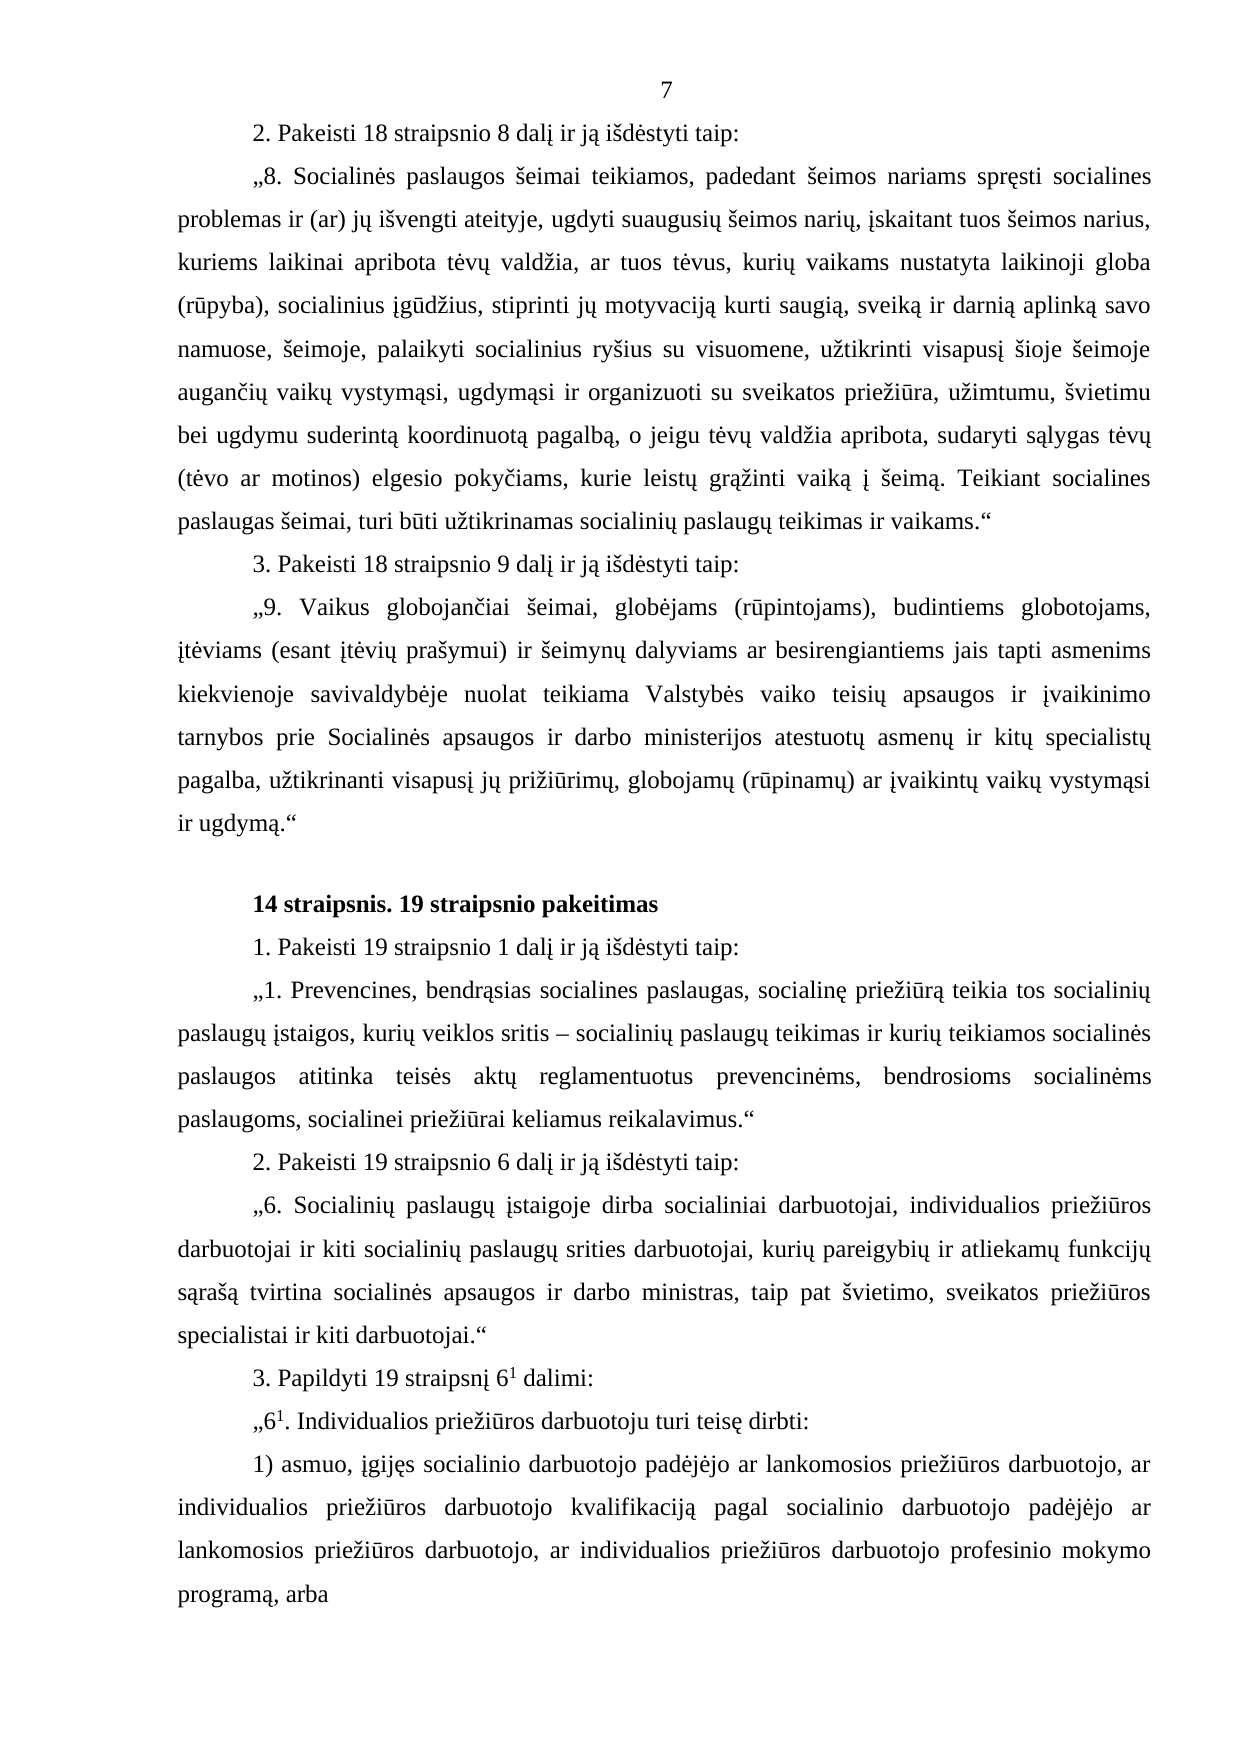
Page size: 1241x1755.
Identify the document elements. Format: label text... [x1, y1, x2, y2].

text 3. Pakeisti 18 straipsnio 9 dalį ir ją išdėstyti taip: [177, 549, 1152, 578]
text 1. Pakeisti 19 straipsnio 1 dalį ir ją išdėstyti taip: [177, 932, 1152, 961]
text „6. Socialinių paslaugų įstaigoje dirba socialiniai darbuotojai, individualios priežiūros darbuotojai ir kiti socialinių paslaugų srities darbuotojai, kurių pareigybių ir atliekamų funkcijų sąrašą tvirtina socialinės apsaugos ir darbo ministras, taip pat švietimo, sveikatos priežiūros specialistai ir kiti darbuotojai.“ [177, 1191, 1152, 1349]
text 3. Papildyti 19 straipsnį 61 dalimi: [177, 1363, 1152, 1392]
text 2. Pakeisti 18 straipsnio 8 dalį ir ją išdėstyti taip: [177, 118, 1152, 147]
text 1) asmuo, įgijęs socialinio darbuotojo padėjėjo ar lankomosios priežiūros darbuotojo, ar individualios priežiūros darbuotojo kvalifikaciją pagal socialinio darbuotojo padėjėjo ar lankomosios priežiūros darbuotojo, ar individualios priežiūros darbuotojo profesinio mokymo programą, arba [177, 1449, 1152, 1607]
text „9. Vaikus globojančiai šeimai, globėjams (rūpintojams), budintiems globotojams, įtėviams (esant įtėvių prašymui) ir šeimynų dalyviams ar besirengiantiems jais tapti asmenims kiekvienoje savivaldybėje nuolat teikiama Valstybės vaiko teisių apsaugos ir įvaikinimo tarnybos prie Socialinės apsaugos ir darbo ministerijos atestuotų asmenų ir kitų specialistų pagalba, užtikrinanti visapusį jų prižiūrimų, globojamų (rūpinamų) ar įvaikintų vaikų vystymąsi ir ugdymą.“ [177, 592, 1152, 837]
text „61. Individualios priežiūros darbuotoju turi teisę dirbti: [177, 1406, 1152, 1435]
text 2. Pakeisti 19 straipsnio 6 dalį ir ją išdėstyti taip: [177, 1147, 1152, 1176]
text 14 straipsnis. 19 straipsnio pakeitimas [177, 889, 1152, 917]
text „8. Socialinės paslaugos šeimai teikiamos, padedant šeimos nariams spręsti socialines problemas ir (ar) jų išvengti ateityje, ugdyti suaugusių šeimos narių, įskaitant tuos šeimos narius, kuriems laikinai apribota tėvų valdžia, ar tuos tėvus, kurių vaikams nustatyta laikinoji globa (rūpyba), socialinius įgūdžius, stiprinti jų motyvaciją kurti saugią, sveiką ir darnią aplinką savo namuose, šeimoje, palaikyti socialinius ryšius su visuomene, užtikrinti visapusį šioje šeimoje augančių vaikų vystymąsi, ugdymąsi ir organizuoti su sveikatos priežiūra, užimtumu, švietimu bei ugdymu suderintą koordinuotą pagalbą, o jeigu tėvų valdžia apribota, sudaryti sąlygas tėvų (tėvo ar motinos) elgesio pokyčiams, kurie leistų grąžinti vaiką į šeimą. Teikiant socialines paslaugas šeimai, turi būti užtikrinamas socialinių paslaugų teikimas ir vaikams.“ [177, 161, 1152, 535]
text „1. Prevencines, bendrąsias socialines paslaugas, socialinę priežiūrą teikia tos socialinių paslaugų įstaigos, kurių veiklos sritis – socialinių paslaugų teikimas ir kurių teikiamos socialinės paslaugos atitinka teisės aktų reglamentuotus prevencinėms, bendrosioms socialinėms paslaugoms, socialinei priežiūrai keliamus reikalavimus.“ [177, 975, 1152, 1133]
